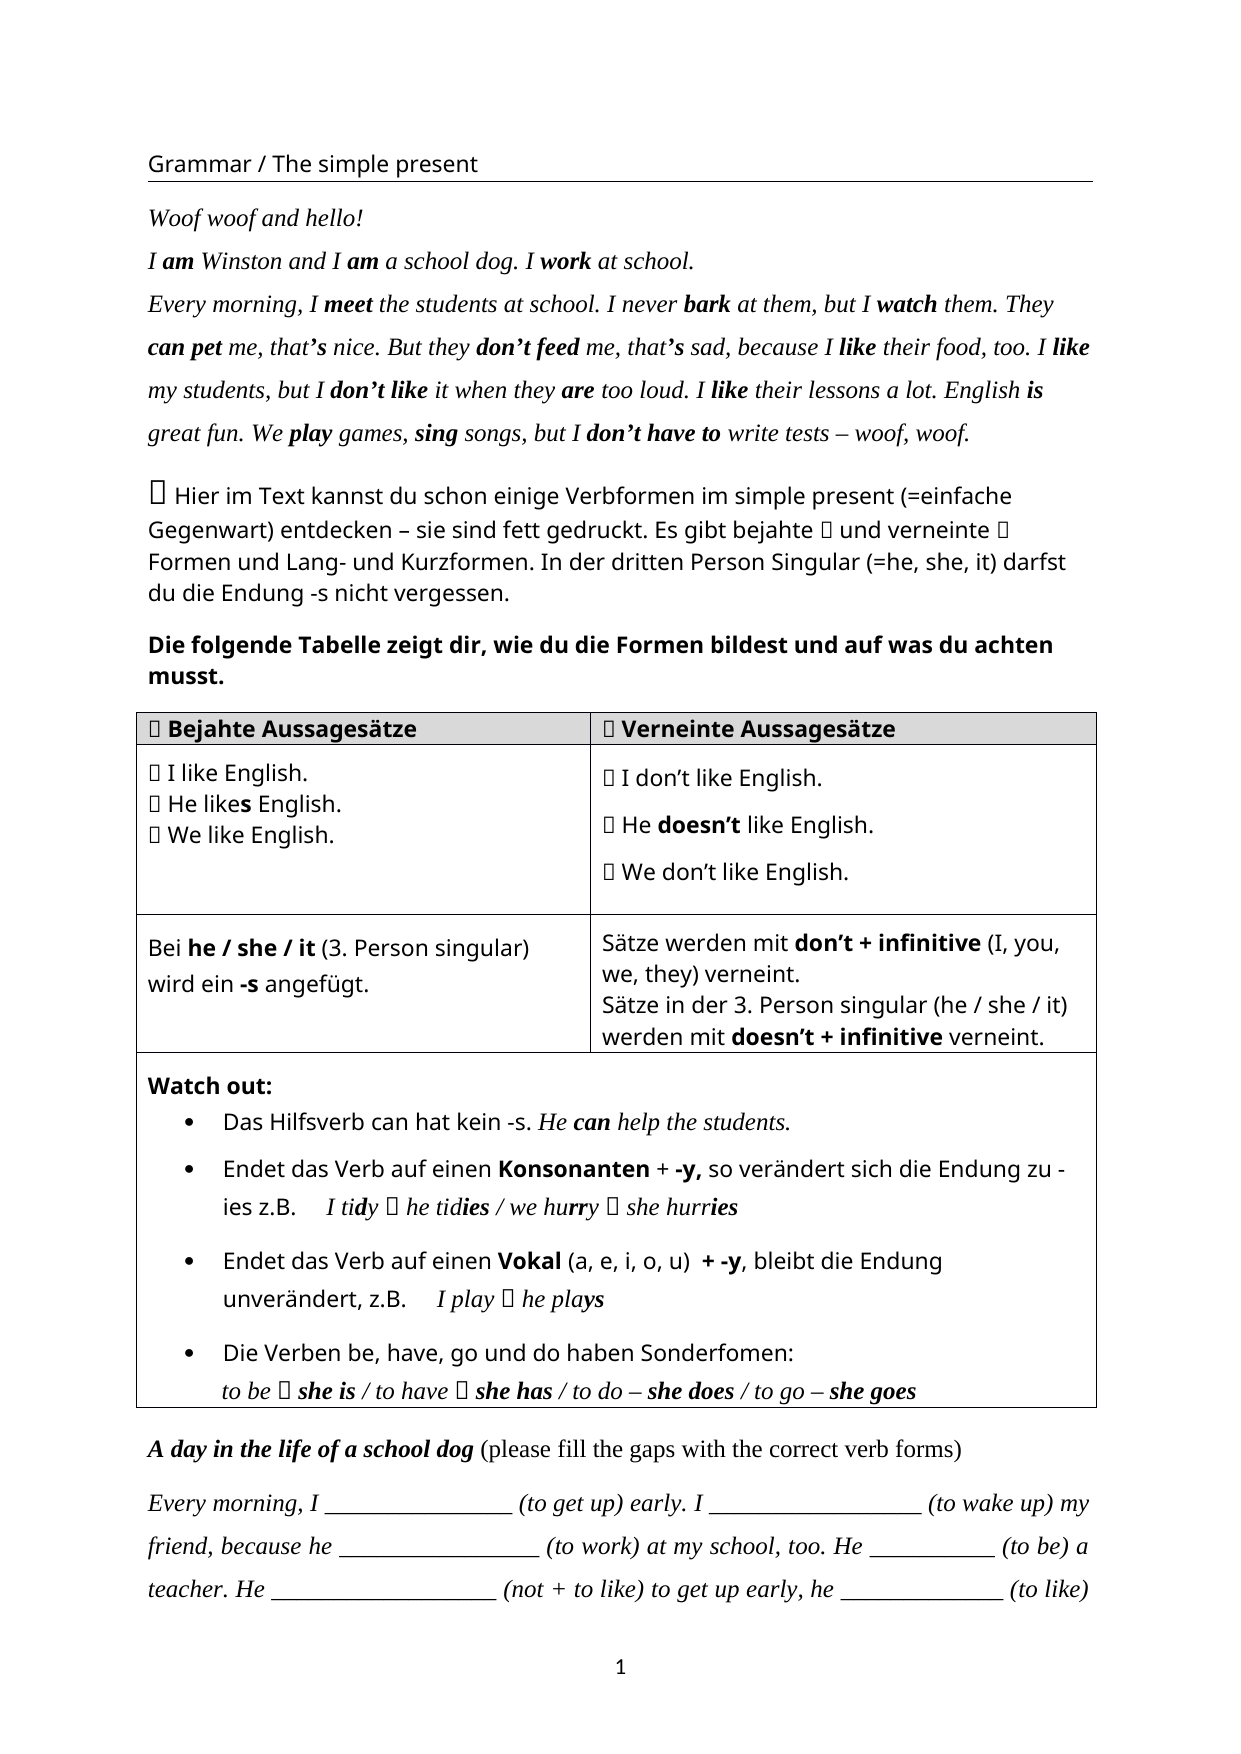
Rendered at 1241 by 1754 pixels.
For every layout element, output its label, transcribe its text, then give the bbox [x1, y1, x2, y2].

text Every morning, I _______________ (to get up) early. I _________________ (to wake up) my friend, because he ________________ (to work) at my school, too. He __________ (to be) a teacher. He __________________ (not + to like) to get up early, he _____________ (to like) [148, 1488, 1093, 1603]
text Die folgende Tabelle zeigt dir, wie du die Formen bildest und auf was du achten musst. [148, 629, 1093, 691]
table_cell Sätze werden mit don’t + infinitive (I, you, we, they) verneint. Sätze in der 3. Person singular (he / she / it) werden mit doesn’t + infinitive verneint. [591, 915, 1096, 1052]
table_cell  I like English.  He likes English.  We like English. [137, 745, 590, 914]
text Woof woof and hello! [148, 203, 1093, 232]
table_cell Watch out: Das Hilfsverb can hat kein -s. He can help the students. Endet das Verb auf einen Konsonanten + -y, so verändert sich die Endung zu -ies z.B. I tidy  he tidies / we hurry  she hurries Endet das Verb auf einen Vokal (a, e, i, o, u) + -y, bleibt die Endung unverändert, z.B. I play  he plays Die Verben be, have, go und do haben Sonderfomen: to be  she is / to have  she has / to do – she does / to go – she goes [137, 1053, 1096, 1407]
text  Hier im Text kannst du schon einige Verbformen im simple present (=einfache Gegenwart) entdecken – sie sind fett gedruckt. Es gibt bejahte  und verneinte  Formen und Lang- und Kurzformen. In der dritten Person Singular (=he, she, it) darfst du die Endung -s nicht vergessen. [148, 469, 1093, 608]
text Every morning, I meet the students at school. I never bark at them, but I watch them. They can pet me, that’s nice. But they don’t feed me, that’s sad, because I like their food, too. I like my students, but I don’t like it when they are too loud. I like their lessons a lot. English is great fun. We play games, sing songs, but I don’t have to write tests – woof, woof. [148, 289, 1093, 447]
table_header  Bejahte Aussagesätze [137, 713, 590, 744]
table_cell  I don’t like English.  He doesn’t like English.  We don’t like English. [591, 745, 1096, 914]
table_header  Verneinte Aussagesätze [591, 713, 1096, 744]
table_cell Bei he / she / it (3. Person singular) wird ein -s angefügt. [137, 915, 590, 1052]
text A day in the life of a school dog (please fill the gaps with the correct verb forms) [148, 1434, 1093, 1463]
text Grammar / The simple present [148, 148, 1093, 181]
text I am Winston and I am a school dog. I work at school. [148, 246, 1093, 275]
